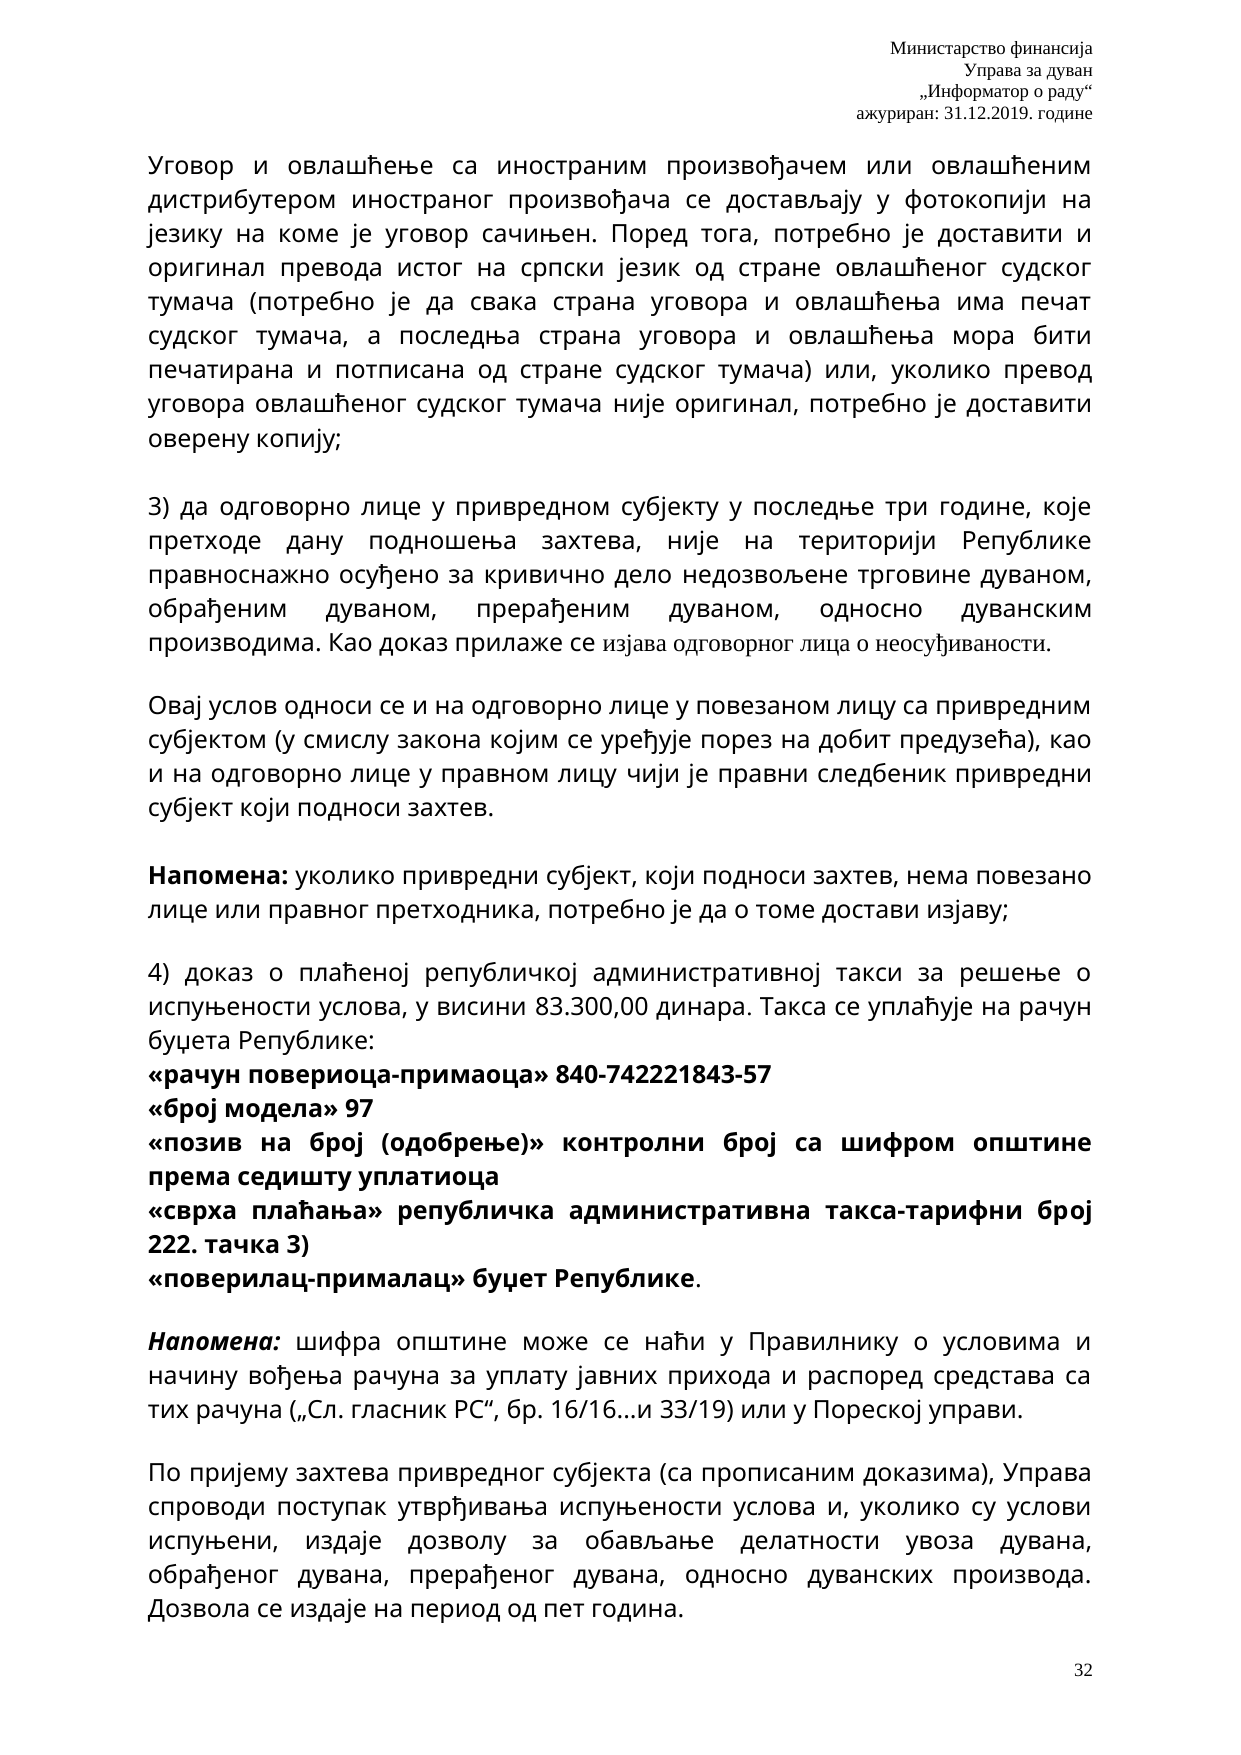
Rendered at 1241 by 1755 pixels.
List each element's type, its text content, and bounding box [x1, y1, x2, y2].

text «сврха плаћања» републичка административна такса-тарифни број 222. тачка 3) [148, 1193, 1093, 1261]
text «позив на број (одобрење)» контролни број са шифром општине према седишту уплатиоца [148, 1125, 1093, 1193]
text «рачун повериоца-примаоца» 840-742221843-57 [148, 1057, 1093, 1091]
text Напомена: шифра општине може се наћи у Правилнику о условима и начину вођења рачуна за уплату јавних прихода и распоред средстава са тих рачуна („Сл. гласник РС“, бр. 16/16...и 33/19) или у Пореској управи. [148, 1324, 1093, 1426]
text Овај услов односи се и на одговорно лице у повезаном лицу са привредним субјектом (у смислу закона којим се уређује порез на добит предузећа), као и на одговорно лице у правном лицу чији је правни следбеник привредни субјект који подноси захтев. [148, 687, 1093, 824]
text 3) да одговорно лице у привредном субјекту у последње три године, које претходе дану подношења захтева, није на територији Републике правноснажно осуђено за кривично дело недозвољене трговине дуваном, обрађеним дуваном, прерађеним дуваном, односно дуванским производима. Као доказ прилаже се изјава одговорног лица о неосуђиваности. [148, 488, 1093, 659]
text 4) доказ о плаћеној републичкој административној такси за решење о испуњености услова, у висини 83.300,00 динара. Такса се уплаћује на рачун буџета Републике: [148, 954, 1093, 1057]
text «поверилац-прималац» буџет Републике. [148, 1261, 1093, 1295]
text «број модела» 97 [148, 1091, 1093, 1125]
text По пријему захтева привредног субјекта (са прописаним доказима), Управа спроводи поступак утврђивања испуњености услова и, уколико су услови испуњени, издаје дозволу за обављање делатности увоза дувана, обрађеног дувана, прерађеног дувана, односно дуванских производа. Дозвола се издаје на период од пет година. [148, 1455, 1093, 1625]
text Уговор и овлашћење са иностраним произвођачем или овлашћеним дистрибутером иностраног произвођача се достављају у фотокопији на језику на коме је уговор сачињен. Поред тога, потребно је доставити и оригинал превода истог на српски језик од стране овлашћеног судског тумача (потребно је да свака страна уговора и овлашћења има печат судског тумача, a последња страна уговора и овлашћења мора бити печатирана и потписана од стране судског тумача) или, уколико превод уговора овлашћеног судског тумача није оригинал, потребно је доставити оверену копију; [148, 148, 1093, 454]
text Напомена: уколико привредни субјект, који подноси захтев, нема повезано лице или правног претходника, потребно је да о томе достави изјаву; [148, 858, 1093, 926]
